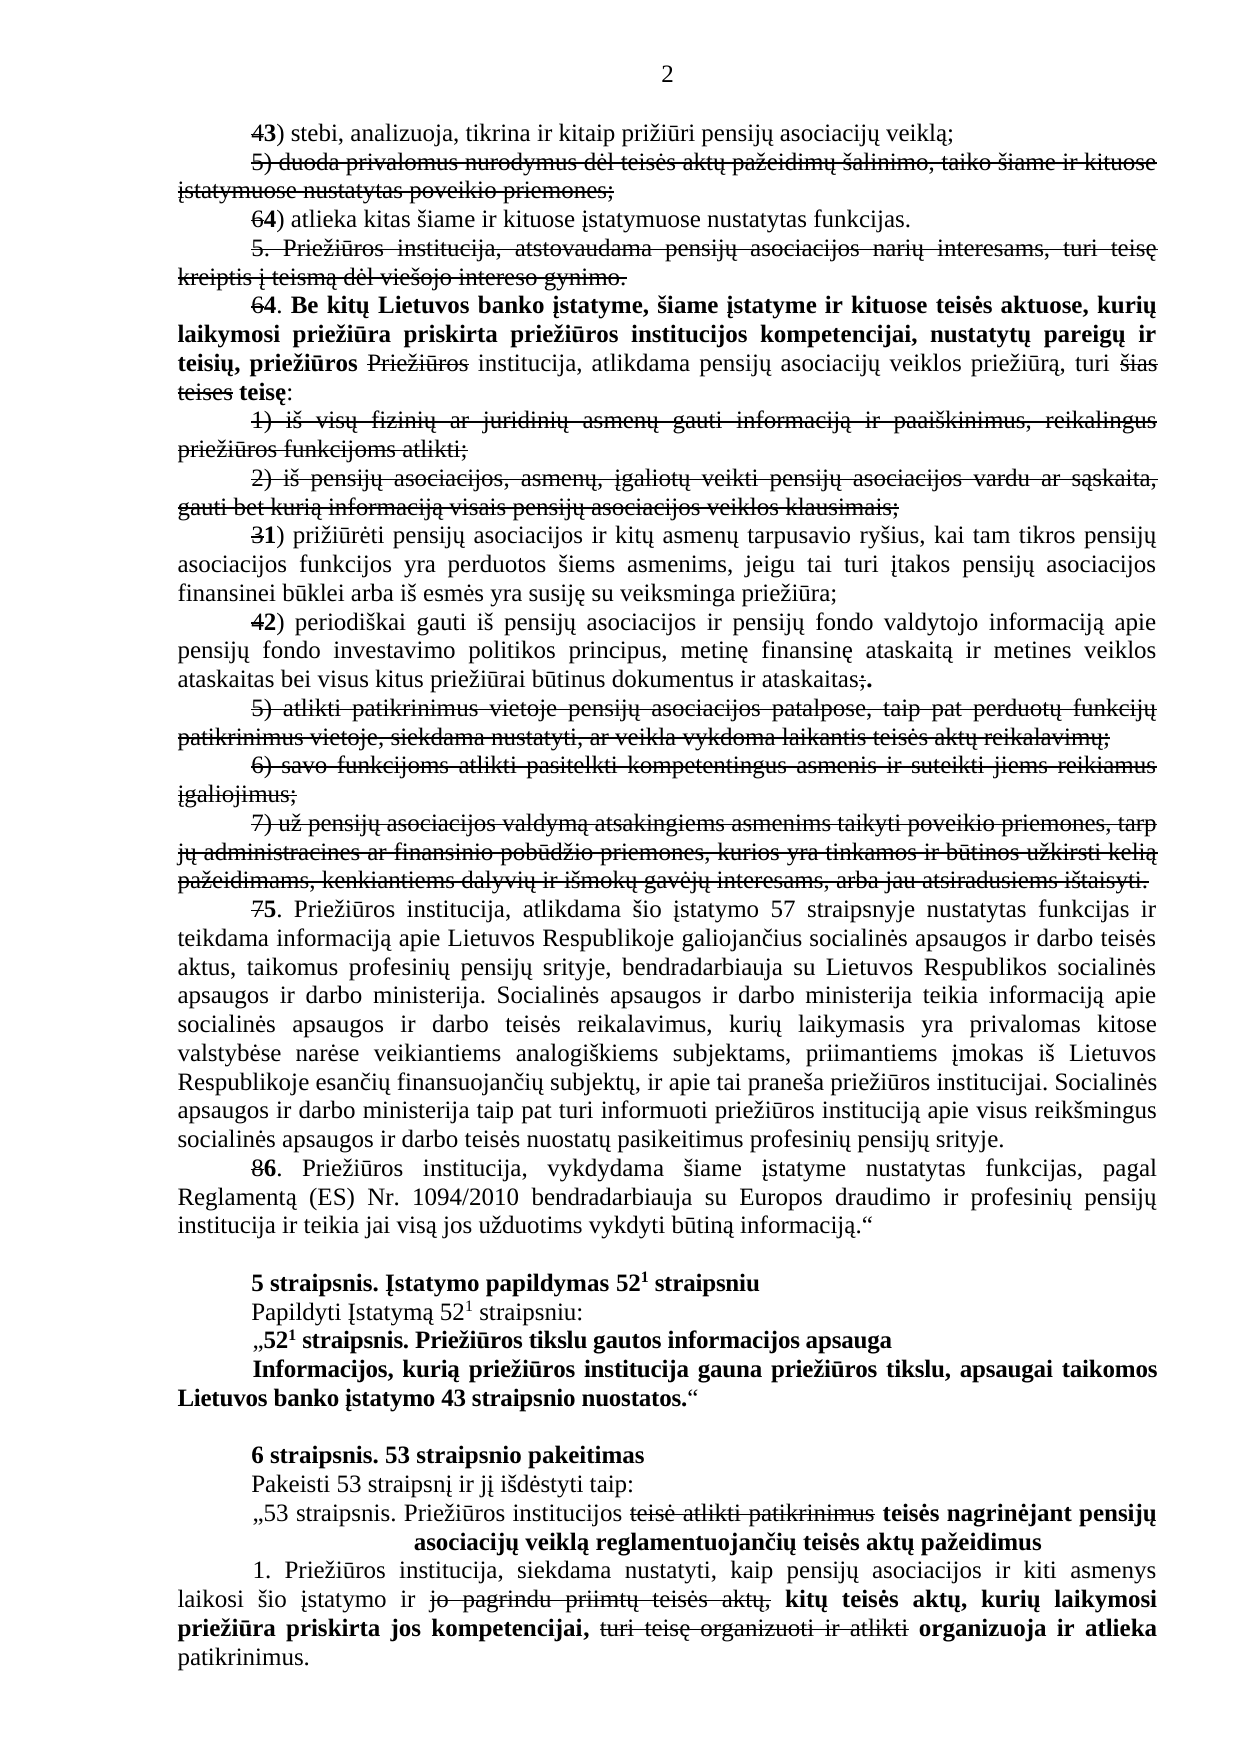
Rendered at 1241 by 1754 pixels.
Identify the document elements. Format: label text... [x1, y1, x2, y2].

text 43) stebi, analizuoja, tikrina ir kitaip prižiūri pensijų asociacijų veiklą; [177, 118, 1157, 147]
text 5) atlikti patikrinimus vietoje pensijų asociacijos patalpose, taip pat perduotų funkcijų patikrinimus vietoje, siekdama nustatyti, ar veikla vykdoma laikantis teisės aktų reikalavimų; [177, 693, 1157, 751]
text Informacijos, kurią priežiūros institucija gauna priežiūros tikslu, apsaugai taikomos Lietuvos banko įstatymo 43 straipsnio nuostatos.“ [177, 1354, 1157, 1412]
text 7) už pensijų asociacijos valdymą atsakingiems asmenims taikyti poveikio priemones, tarp jų administracines ar finansinio pobūdžio priemones, kurios yra tinkamos ir būtinos užkirsti kelią pažeidimams, kenkiantiems dalyvių ir išmokų gavėjų interesams, arba jau atsiradusiems ištaisyti. [177, 854, 1157, 894]
text 5 straipsnis. Įstatymo papildymas 521 straipsniu [177, 1268, 1157, 1297]
text 64) atlieka kitas šiame ir kituose įstatymuose nustatytas funkcijas. [177, 204, 1157, 233]
text 1. Priežiūros institucija, siekdama nustatyti, kaip pensijų asociacijos ir kiti asmenys laikosi šio įstatymo ir jo pagrindu priimtų teisės aktų, kitų teisės aktų, kurių laikymosi priežiūra priskirta jos kompetencijai, turi teisę organizuoti ir atlikti organizuoja ir atlieka patikrinimus. [177, 1556, 1157, 1671]
text 1) iš visų fizinių ar juridinių asmenų gauti informaciją ir paaiškinimus, reikalingus priežiūros funkcijoms atlikti; [177, 406, 1157, 463]
text 6) savo funkcijoms atlikti pasitelkti kompetentingus asmenis ir suteikti jiems reikiamus įgaliojimus; [177, 751, 1157, 808]
text 7) už pensijų asociacijos valdymą atsakingiems asmenims taikyti poveikio priemones, tarp jų administracines ar finansinio pobūdžio priemones, kurios yra tinkamos ir būtinos užkirsti kelią pažeidimams, kenkiantiems dalyvių ir išmokų gavėjų interesams, arba jau atsiradusiems ištaisyti. [177, 808, 1157, 852]
text 64. Be kitų Lietuvos banko įstatyme, šiame įstatyme ir kituose teisės aktuose, kurių laikymosi priežiūra priskirta priežiūros institucijos kompetencijai, nustatytų pareigų ir teisių, priežiūros Priežiūros institucija, atlikdama pensijų asociacijų veiklos priežiūrą, turi šias teises teisę: [177, 291, 1157, 406]
text 75. Priežiūros institucija, atlikdama šio įstatymo 57 straipsnyje nustatytas funkcijas ir teikdama informaciją apie Lietuvos Respublikoje galiojančius socialinės apsaugos ir darbo teisės aktus, taikomus profesinių pensijų srityje, bendradarbiauja su Lietuvos Respublikos socialinės apsaugos ir darbo ministerija. Socialinės apsaugos ir darbo ministerija teikia informaciją apie socialinės apsaugos ir darbo teisės reikalavimus, kurių laikymasis yra privalomas kitose valstybėse narėse veikiantiems analogiškiems subjektams, priimantiems įmokas iš Lietuvos Respublikoje esančių finansuojančių subjektų, ir apie tai praneša priežiūros institucijai. Socialinės apsaugos ir darbo ministerija taip pat turi informuoti priežiūros instituciją apie visus reikšmingus socialinės apsaugos ir darbo teisės nuostatų pasikeitimus profesinių pensijų srityje. [177, 894, 1157, 1153]
text 42) periodiškai gauti iš pensijų asociacijos ir pensijų fondo valdytojo informaciją apie pensijų fondo investavimo politikos principus, metinę finansinę ataskaitą ir metines veiklos ataskaitas bei visus kitus priežiūrai būtinus dokumentus ir ataskaitas;. [177, 607, 1157, 693]
text 6 straipsnis. 53 straipsnio pakeitimas [177, 1441, 1157, 1469]
text 5. Priežiūros institucija, atstovaudama pensijų asociacijos narių interesams, turi teisę kreiptis į teismą dėl viešojo intereso gynimo. [177, 233, 1157, 291]
text 86. Priežiūros institucija, vykdydama šiame įstatyme nustatytas funkcijas, pagal Reglamentą (ES) Nr. 1094/2010 bendradarbiauja su Europos draudimo ir profesinių pensijų institucija ir teikia jai visą jos užduotims vykdyti būtiną informaciją.“ [177, 1153, 1157, 1239]
text Pakeisti 53 straipsnį ir jį išdėstyti taip: [177, 1469, 1157, 1498]
text 2) iš pensijų asociacijos, asmenų, įgaliotų veikti pensijų asociacijos vardu ar sąskaita, gauti bet kurią informaciją visais pensijų asociacijos veiklos klausimais; [177, 463, 1157, 521]
text 31) prižiūrėti pensijų asociacijos ir kitų asmenų tarpusavio ryšius, kai tam tikros pensijų asociacijos funkcijos yra perduotos šiems asmenims, jeigu tai turi įtakos pensijų asociacijos finansinei būklei arba iš esmės yra susiję su veiksminga priežiūra; [177, 521, 1157, 607]
text Papildyti Įstatymą 521 straipsniu: [177, 1297, 1157, 1326]
text „521 straipsnis. Priežiūros tikslu gautos informacijos apsauga [177, 1326, 1157, 1354]
text „53 straipsnis. Priežiūros institucijos teisė atlikti patikrinimus teisės nagrinėjant pensijų asociacijų veiklą reglamentuojančių teisės aktų pažeidimus [252, 1498, 1157, 1556]
text 5) duoda privalomus nurodymus dėl teisės aktų pažeidimų šalinimo, taiko šiame ir kituose įstatymuose nustatytas poveikio priemones; [177, 147, 1157, 204]
